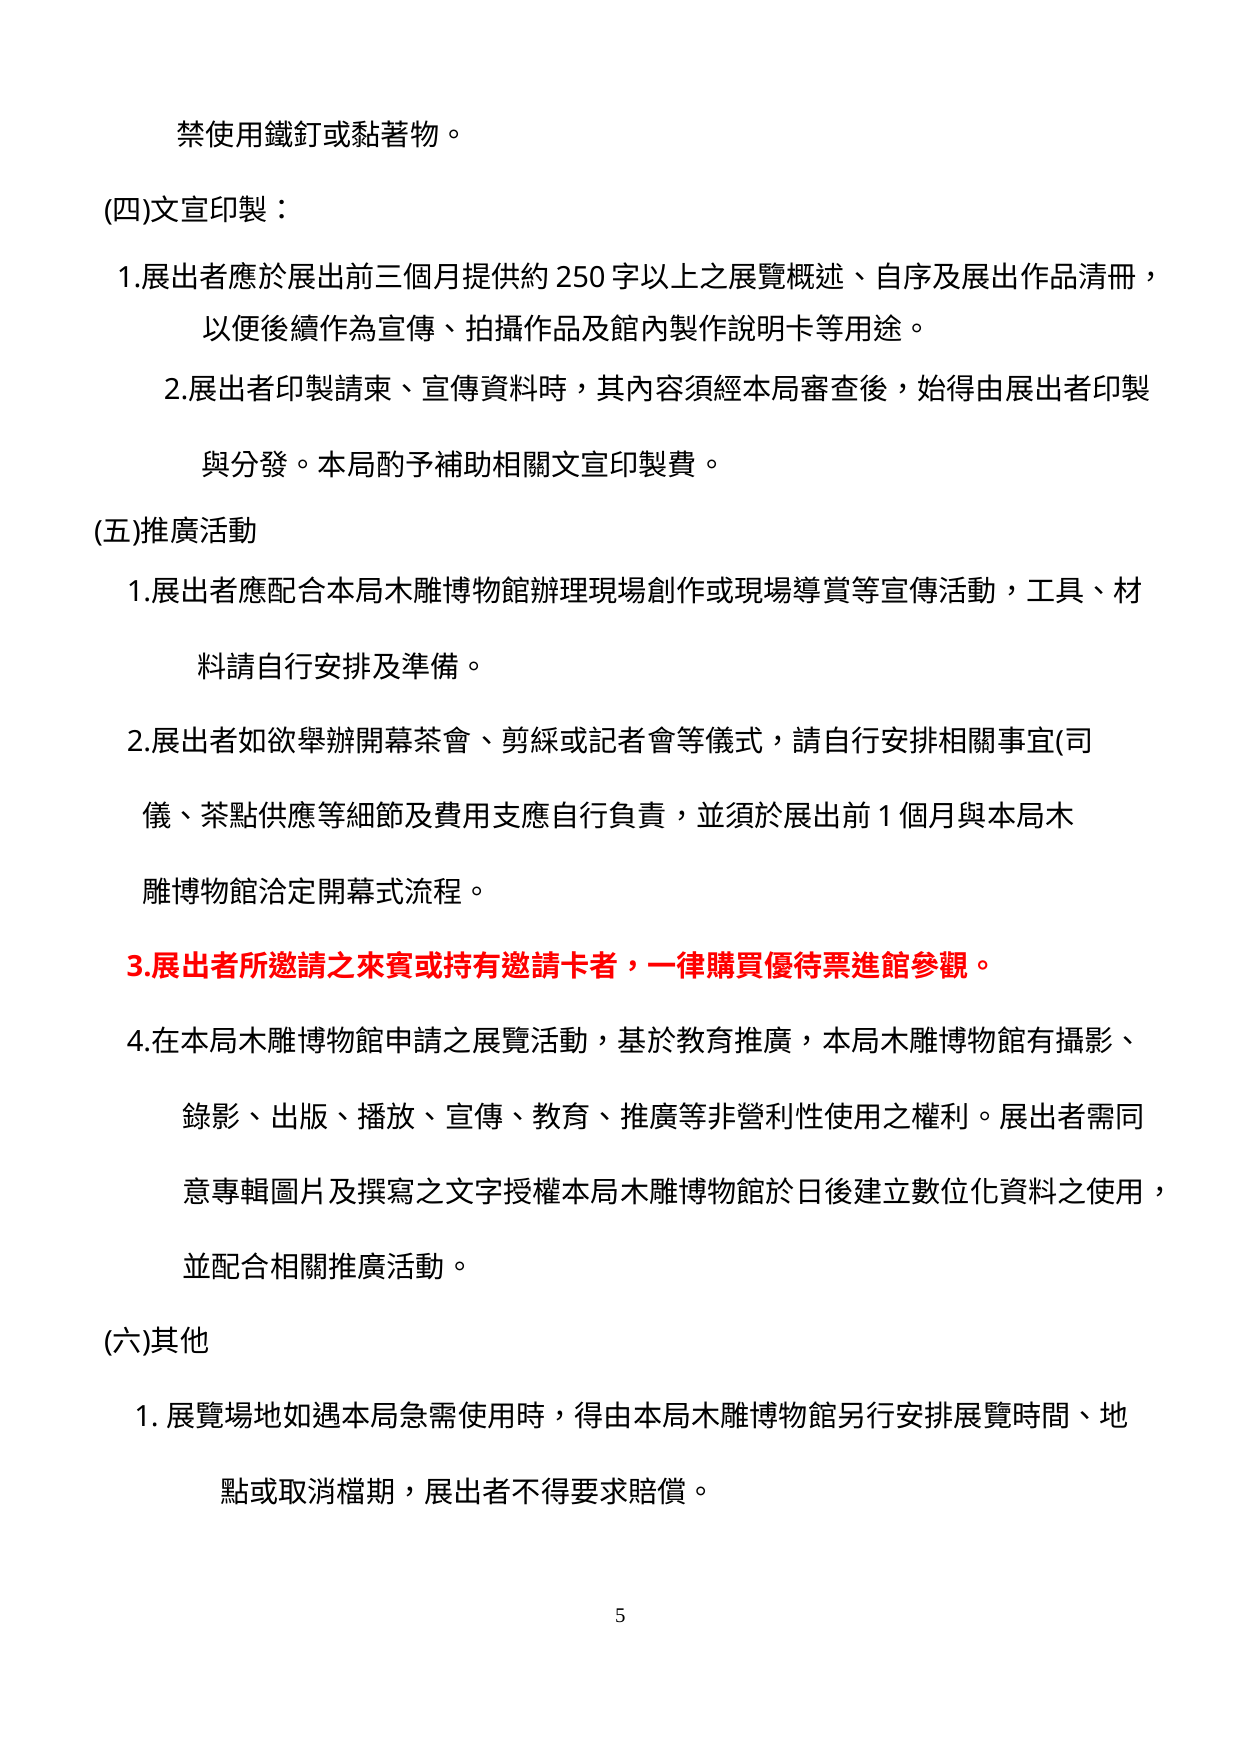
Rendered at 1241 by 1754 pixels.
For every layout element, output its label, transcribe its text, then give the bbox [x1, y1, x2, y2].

text 1. 展覽場地如遇本局急需使用時，得由本局木雕博物館另行安排展覽時間、地點或取消檔期，展出者不得要求賠償。 [89, 1377, 1152, 1527]
text 雕博物館洽定開幕式流程。 [89, 852, 1152, 927]
text 1.展出者應於展出前三個月提供約250字以上之展覽概述、自序及展出作品清冊，以便後續作為宣傳、拍攝作品及館內製作說明卡等用途。 [64, 246, 1152, 350]
text (六)其他 [89, 1302, 1152, 1377]
text (四)文宣印製： [89, 171, 1152, 246]
text 儀、茶點供應等細節及費用支應自行負責，並須於展出前1個月與本局木 [89, 777, 1152, 852]
text 3.展出者所邀請之來賓或持有邀請卡者，一律購買優待票進館參觀。 [89, 927, 1152, 1002]
text 4.在本局木雕博物館申請之展覽活動，基於教育推廣，本局木雕博物館有攝影、錄影、出版、播放、宣傳、教育、推廣等非營利性使用之權利。展出者需同意專輯圖片及撰寫之文字授權本局木雕博物館於日後建立數位化資料之使用，並配合相關推廣活動。 [89, 1002, 1152, 1302]
text 禁使用鐵釘或黏著物。 [161, 96, 1152, 171]
text 1.展出者應配合本局木雕博物館辦理現場創作或現場導賞等宣傳活動，工具、材料請自行安排及準備。 [89, 552, 1152, 702]
text 2.展出者印製請柬、宣傳資料時，其內容須經本局審查後，始得由展出者印製與分發。本局酌予補助相關文宣印製費。 [164, 350, 1152, 500]
text 2.展出者如欲舉辦開幕茶會、剪綵或記者會等儀式，請自行安排相關事宜(司 [89, 702, 1152, 777]
text (五)推廣活動 [64, 500, 1152, 552]
